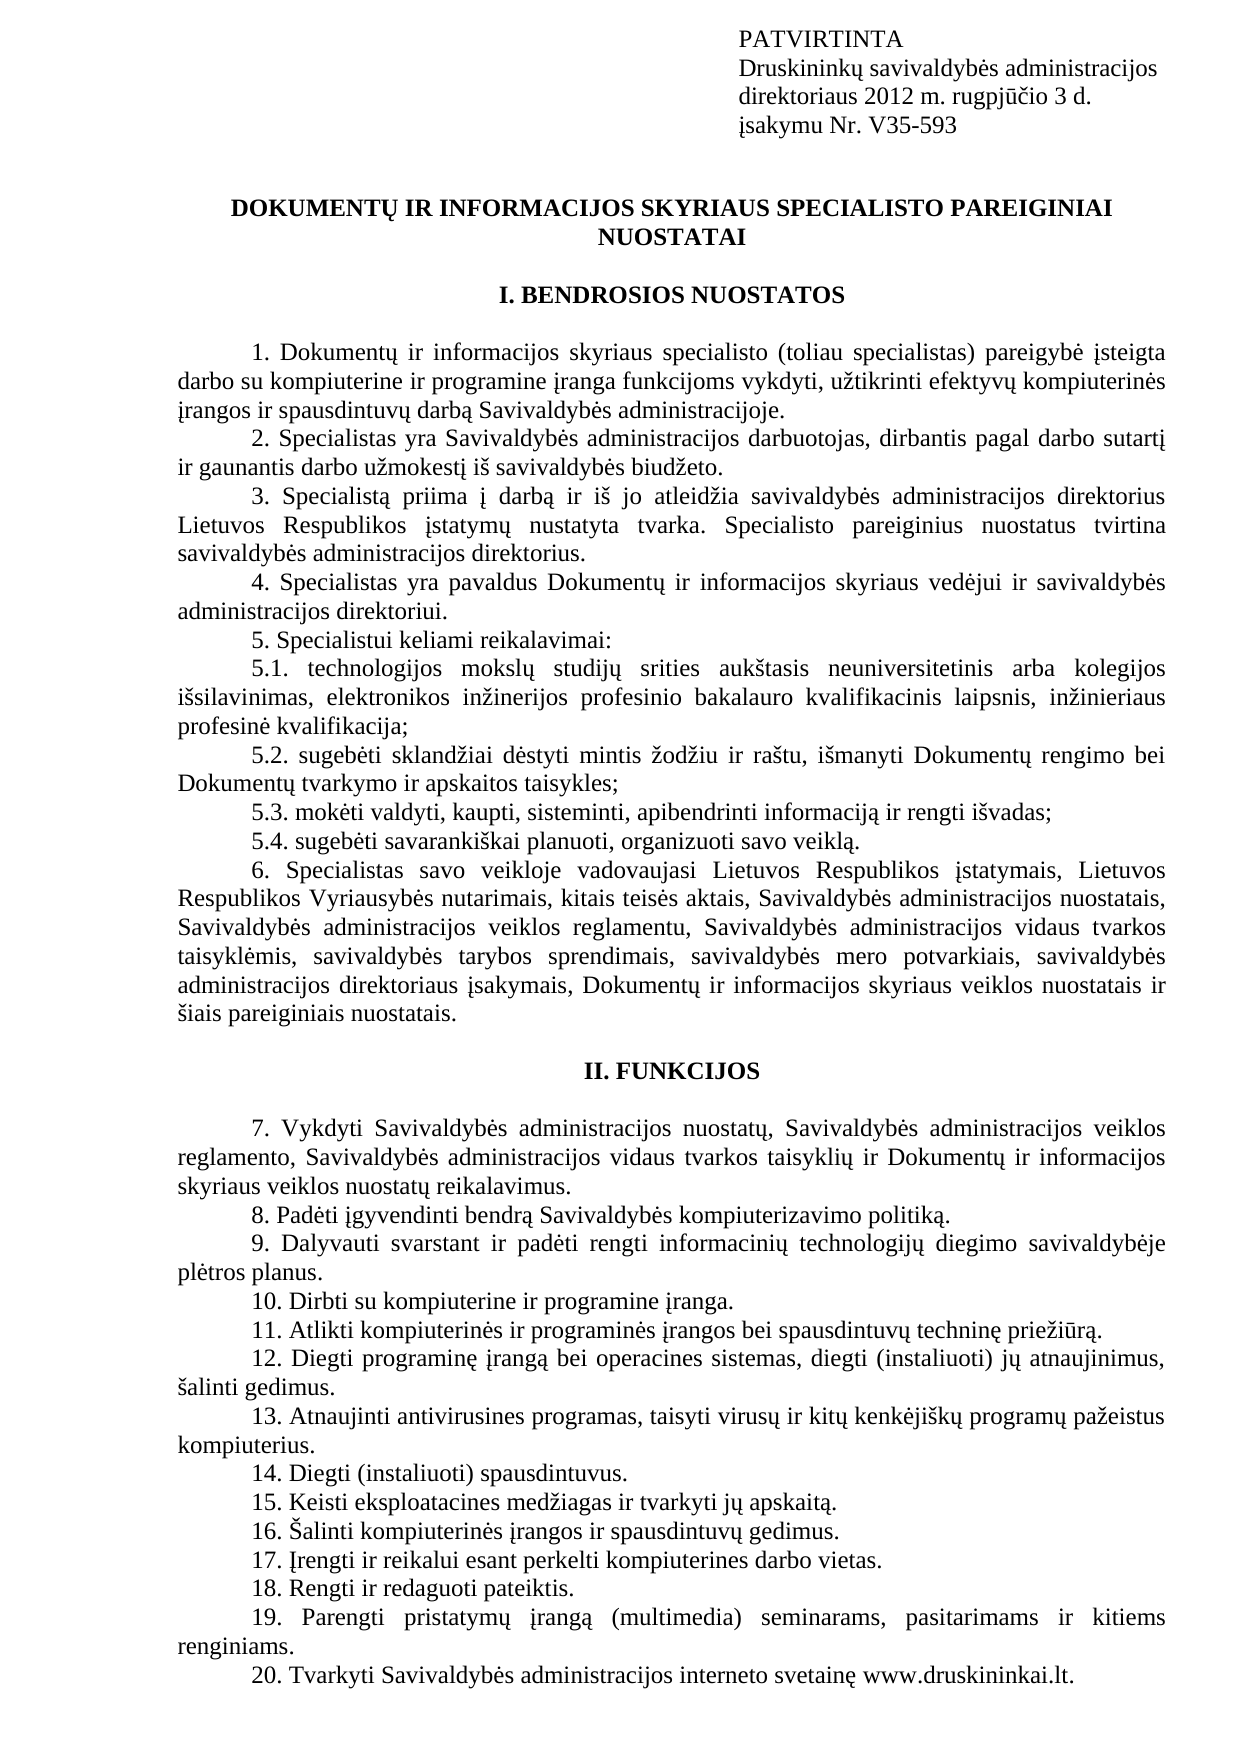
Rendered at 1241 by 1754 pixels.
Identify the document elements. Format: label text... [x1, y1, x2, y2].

text 5.1. technologijos mokslų studijų srities aukštasis neuniversitetinis arba kolegijos išsilavinimas, elektronikos inžinerijos profesinio bakalauro kvalifikacinis laipsnis, inžinieriaus profesinė kvalifikacija; [177, 653, 1167, 740]
text 4. Specialistas yra pavaldus Dokumentų ir informacijos skyriaus vedėjui ir savivaldybės administracijos direktoriui. [177, 567, 1167, 625]
text I. BENDROSIOS NUOSTATOS [177, 280, 1167, 308]
text 12. Diegti programinę įrangą bei operacines sistemas, diegti (instaliuoti) jų atnaujinimus, šalinti gedimus. [177, 1343, 1167, 1401]
text DOKUMENTŲ IR INFORMACIJOS SKYRIAUS SPECIALISTO PAREIGINIAI NUOSTATAI [177, 193, 1167, 251]
text 11. Atlikti kompiuterinės ir programinės įrangos bei spausdintuvų techninę priežiūrą. [177, 1315, 1167, 1343]
text direktoriaus 2012 m. rugpjūčio 3 d. [177, 81, 1167, 110]
text 5. Specialistui keliami reikalavimai: [177, 625, 1167, 653]
text 19. Parengti pristatymų įrangą (multimedia) seminarams, pasitarimams ir kitiems renginiams. [177, 1602, 1167, 1660]
text 13. Atnaujinti antivirusines programas, taisyti virusų ir kitų kenkėjiškų programų pažeistus kompiuterius. [177, 1401, 1167, 1458]
text įsakymu Nr. V35-593 [177, 110, 1167, 139]
text 14. Diegti (instaliuoti) spausdintuvus. [177, 1458, 1167, 1487]
text 6. Specialistas savo veikloje vadovaujasi Lietuvos Respublikos įstatymais, Lietuvos Respublikos Vyriausybės nutarimais, kitais teisės aktais, Savivaldybės administracijos nuostatais, Savivaldybės administracijos veiklos reglamentu, Savivaldybės administracijos vidaus tvarkos taisyklėmis, savivaldybės tarybos sprendimais, savivaldybės mero potvarkiais, savivaldybės administracijos direktoriaus įsakymais, Dokumentų ir informacijos skyriaus veiklos nuostatais ir šiais pareiginiais nuostatais. [177, 855, 1167, 1027]
text 15. Keisti eksploatacines medžiagas ir tvarkyti jų apskaitą. [177, 1487, 1167, 1516]
text 5.2. sugebėti sklandžiai dėstyti mintis žodžiu ir raštu, išmanyti Dokumentų rengimo bei Dokumentų tvarkymo ir apskaitos taisykles; [177, 740, 1167, 797]
text PATVIRTINTA [177, 24, 1167, 53]
text Druskininkų savivaldybės administracijos [177, 53, 1167, 81]
text 8. Padėti įgyvendinti bendrą Savivaldybės kompiuterizavimo politiką. [177, 1200, 1167, 1228]
text 10. Dirbti su kompiuterine ir programine įranga. [177, 1286, 1167, 1315]
text 2. Specialistas yra Savivaldybės administracijos darbuotojas, dirbantis pagal darbo sutartį ir gaunantis darbo užmokestį iš savivaldybės biudžeto. [177, 423, 1167, 481]
text 5.4. sugebėti savarankiškai planuoti, organizuoti savo veiklą. [177, 826, 1167, 855]
text 16. Šalinti kompiuterinės įrangos ir spausdintuvų gedimus. [177, 1516, 1167, 1545]
text 9. Dalyvauti svarstant ir padėti rengti informacinių technologijų diegimo savivaldybėje plėtros planus. [177, 1228, 1167, 1286]
text 3. Specialistą priima į darbą ir iš jo atleidžia savivaldybės administracijos direktorius Lietuvos Respublikos įstatymų nustatyta tvarka. Specialisto pareiginius nuostatus tvirtina savivaldybės administracijos direktorius. [177, 481, 1167, 567]
text 7. Vykdyti Savivaldybės administracijos nuostatų, Savivaldybės administracijos veiklos reglamento, Savivaldybės administracijos vidaus tvarkos taisyklių ir Dokumentų ir informacijos skyriaus veiklos nuostatų reikalavimus. [177, 1113, 1167, 1200]
text II. FUNKCIJOS [177, 1056, 1167, 1085]
text 17. Įrengti ir reikalui esant perkelti kompiuterines darbo vietas. [177, 1545, 1167, 1573]
text 18. Rengti ir redaguoti pateiktis. [177, 1573, 1167, 1602]
text 5.3. mokėti valdyti, kaupti, sisteminti, apibendrinti informaciją ir rengti išvadas; [177, 797, 1167, 826]
text 20. Tvarkyti Savivaldybės administracijos interneto svetainę www.druskininkai.lt. [177, 1660, 1167, 1688]
text 1. Dokumentų ir informacijos skyriaus specialisto (toliau specialistas) pareigybė įsteigta darbo su kompiuterine ir programine įranga funkcijoms vykdyti, užtikrinti efektyvų kompiuterinės įrangos ir spausdintuvų darbą Savivaldybės administracijoje. [177, 337, 1167, 423]
